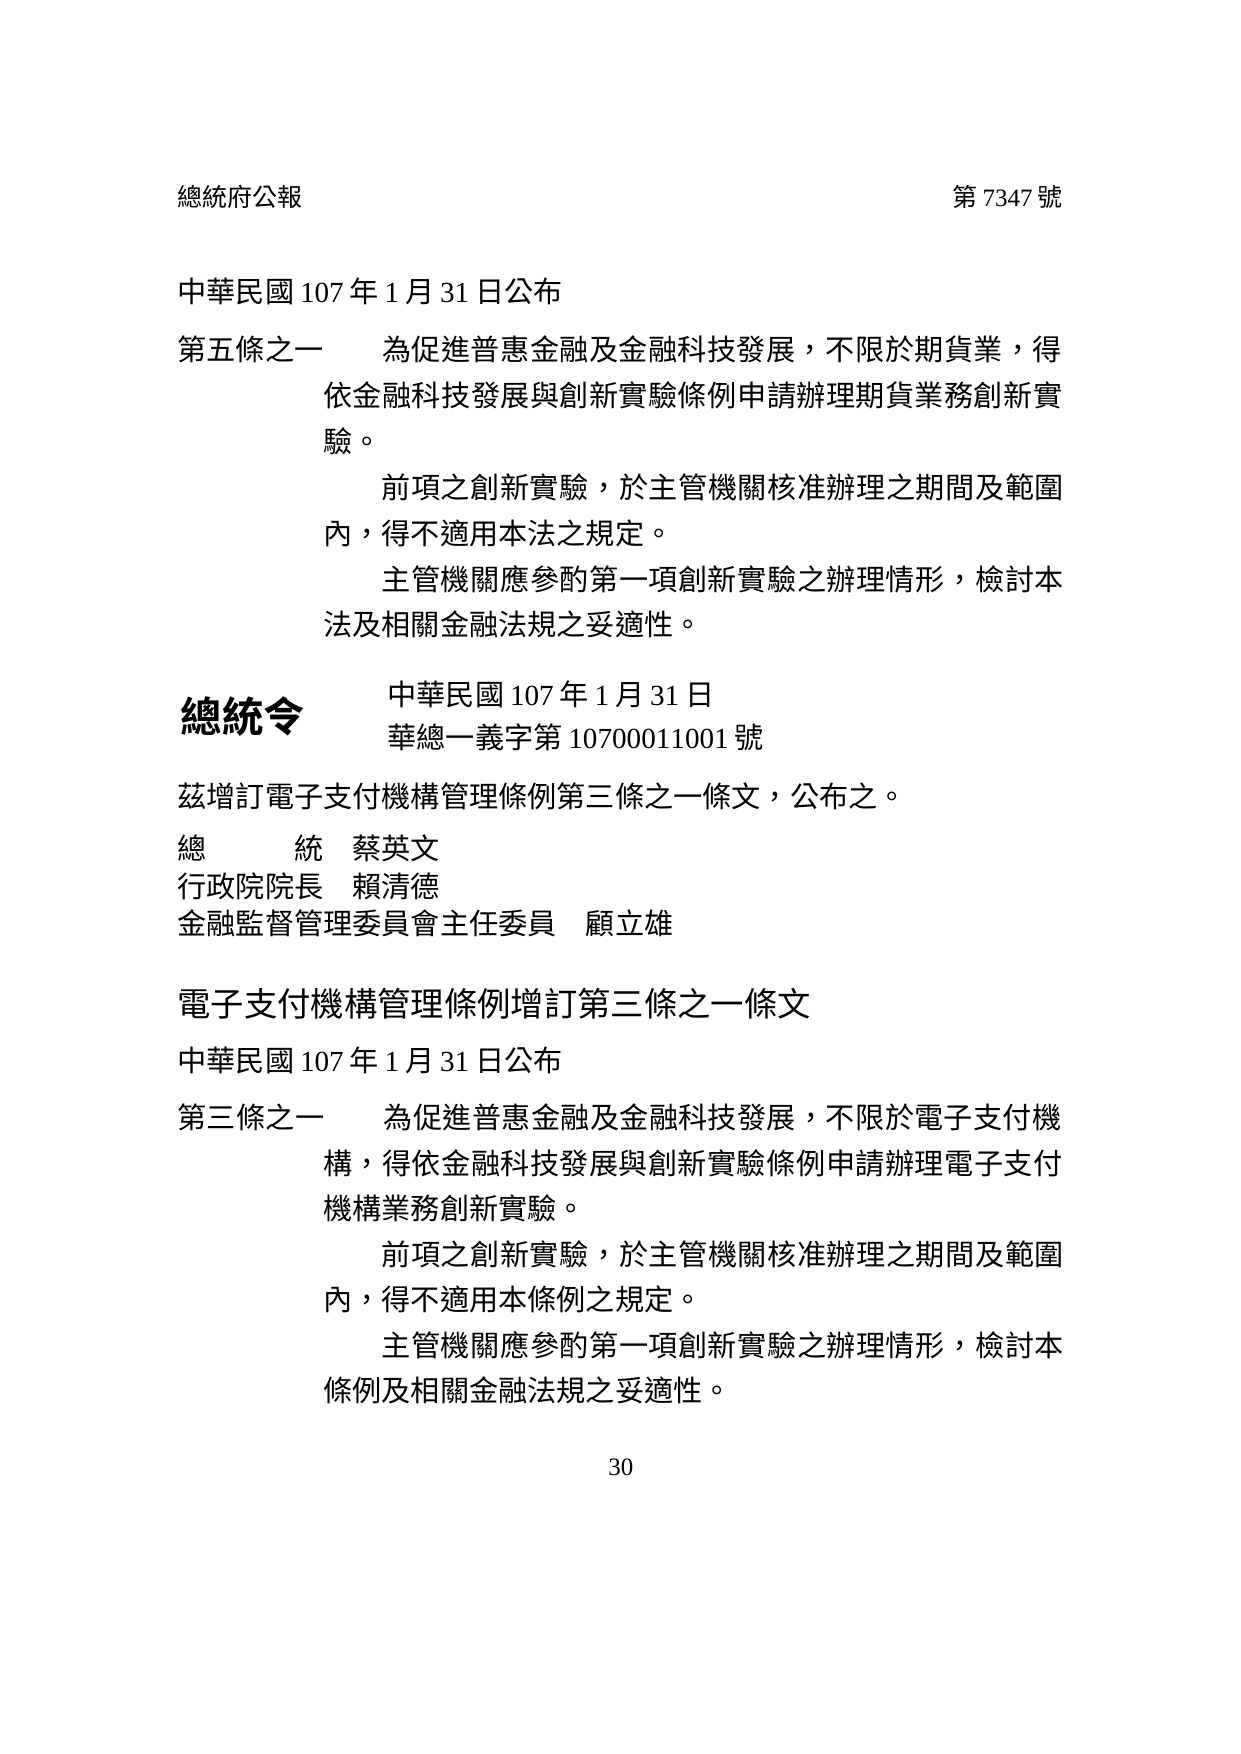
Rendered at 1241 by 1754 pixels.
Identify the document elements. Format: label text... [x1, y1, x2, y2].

text 第三條之一 為促進普惠金融及金融科技發展，不限於電子支付機構，得依金融科技發展與創新實驗條例申請辦理電子支付機構業務創新實驗。 [177, 1093, 1064, 1229]
text 電子支付機構管理條例增訂第三條之一條文 [177, 979, 1064, 1025]
text 主管機關應參酌第一項創新實驗之辦理情形，檢討本條例及相關金融法規之妥適性。 [323, 1320, 1064, 1411]
text 前項之創新實驗，於主管機關核准辦理之期間及範圍內，得不適用本法之規定。 [323, 462, 1064, 553]
text 總 統 蔡英文 [177, 829, 1064, 867]
text 前項之創新實驗，於主管機關核准辦理之期間及範圍內，得不適用本條例之規定。 [323, 1229, 1064, 1320]
text 主管機關應參酌第一項創新實驗之辦理情形，檢討本法及相關金融法規之妥適性。 [323, 553, 1064, 645]
text 中華民國107年1月31日公布 [177, 266, 1064, 312]
text 金融監督管理委員會主任委員 顧立雄 [177, 904, 1064, 942]
table_header 總統令 [177, 670, 384, 759]
text 中華民國107年1月31日公布 [177, 1038, 1064, 1080]
text 第五條之一 為促進普惠金融及金融科技發展，不限於期貨業，得依金融科技發展與創新實驗條例申請辦理期貨業務創新實驗。 [177, 324, 1064, 462]
text 茲增訂電子支付機構管理條例第三條之一條文，公布之。 [177, 771, 1064, 817]
text 行政院院長 賴清德 [177, 867, 1064, 904]
table_header 中華民國107年1月31日 華總一義字第10700011001號 [384, 670, 880, 759]
